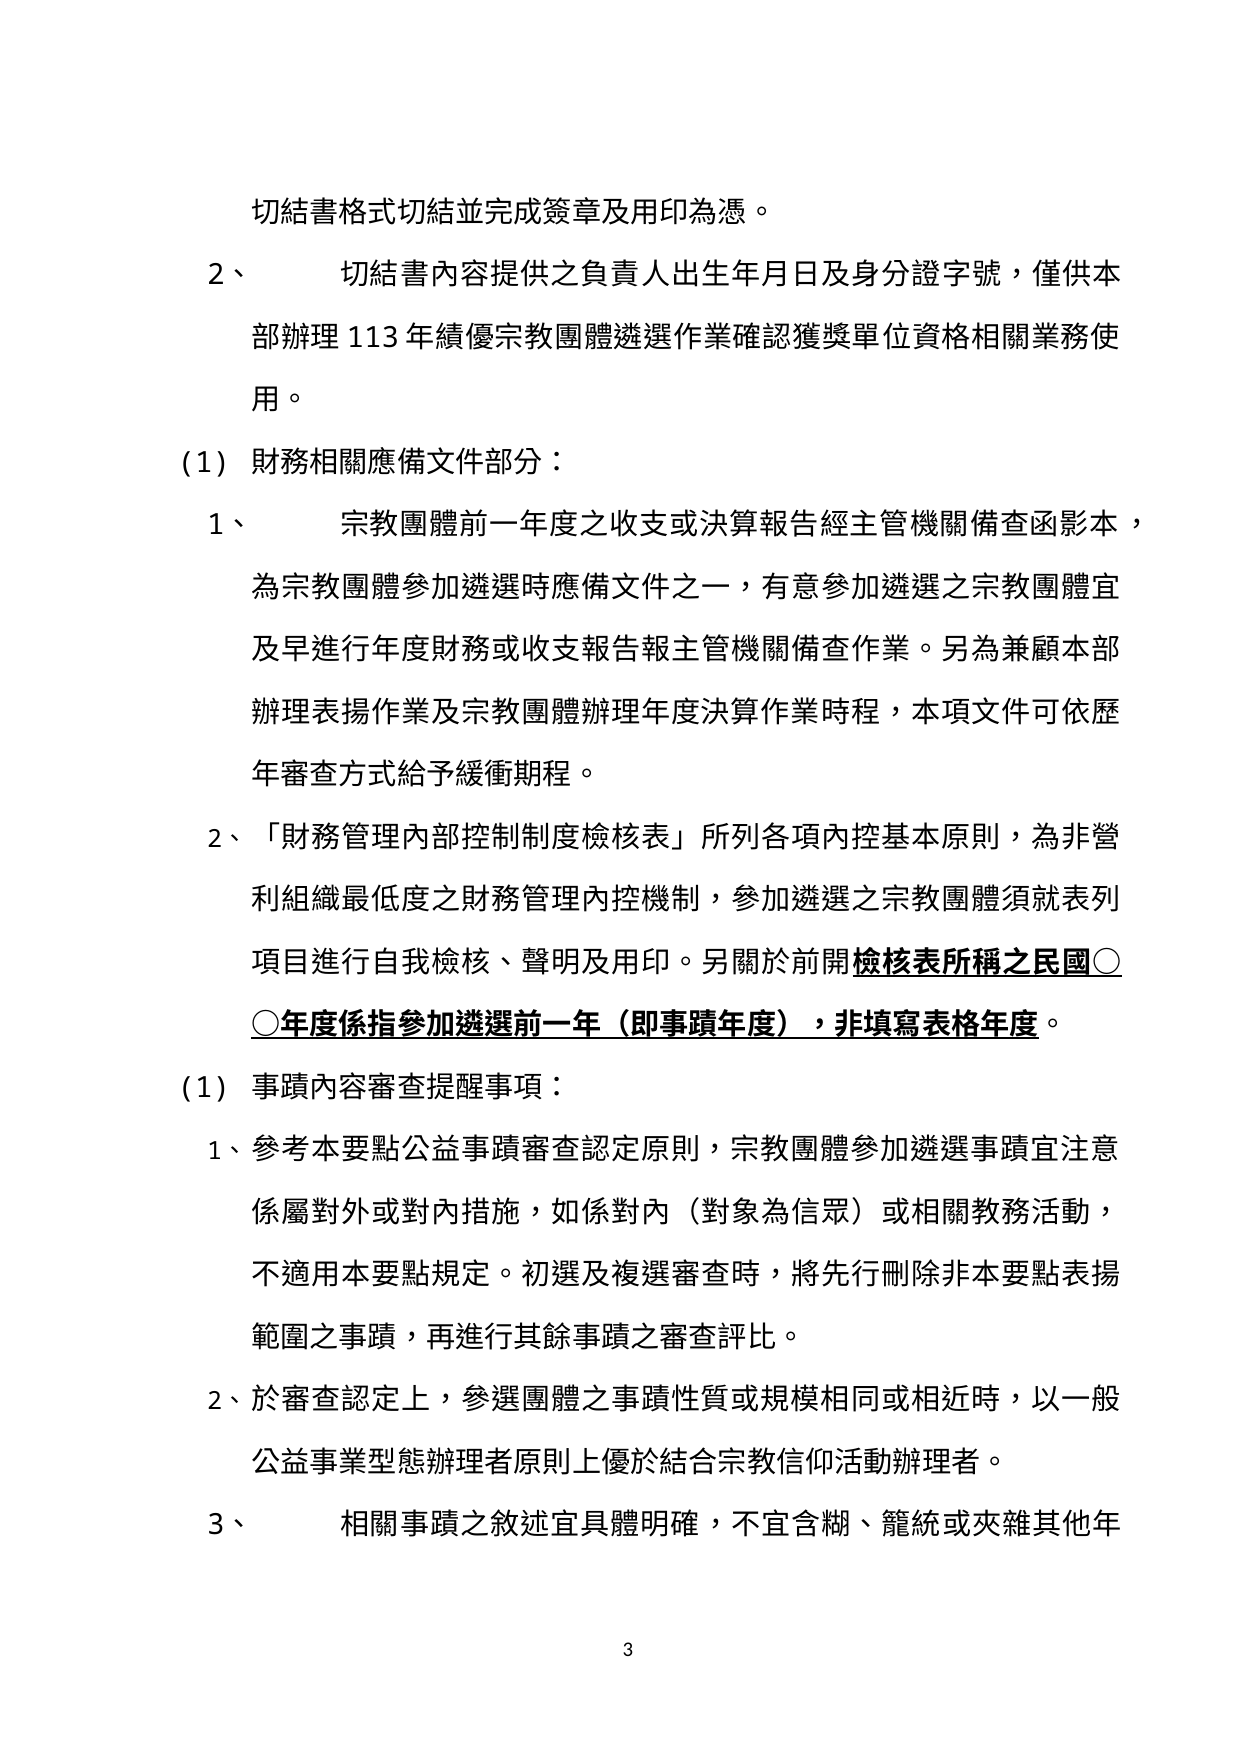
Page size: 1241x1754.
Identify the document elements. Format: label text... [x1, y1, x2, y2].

list 「財務管理內部控制制度檢核表」所列各項內控基本原則，為非營利組織最低度之財務管理內控機制，參加遴選之宗教團體須就表列項目進行自我檢核、聲明及用印。另關於前開檢核表所稱之民國○○年度係指參加遴選前一年（即事蹟年度），非填寫表格年度。 [207, 793, 1122, 1043]
list 切結書內容提供之負責人出生年月日及身分證字號，僅供本部辦理113年績優宗教團體遴選作業確認獲獎單位資格相關業務使用。 [207, 230, 1122, 418]
list 宗教團體前一年度之收支或決算報告經主管機關備查函影本，為宗教團體參加遴選時應備文件之一，有意參加遴選之宗教團體宜及早進行年度財務或收支報告報主管機關備查作業。另為兼顧本部辦理表揚作業及宗教團體辦理年度決算作業時程，本項文件可依歷年審查方式給予緩衝期程。 [207, 480, 1122, 793]
list 事蹟內容審查提醒事項： [177, 1043, 1122, 1105]
list 參考本要點公益事蹟審查認定原則，宗教團體參加遴選事蹟宜注意係屬對外或對內措施，如係對內（對象為信眾）或相關教務活動，不適用本要點規定。初選及複選審查時，將先行刪除非本要點表揚範圍之事蹟，再進行其餘事蹟之審查評比。 [207, 1105, 1122, 1355]
list 相關事蹟之敘述宜具體明確，不宜含糊、籠統或夾雜其他年 [207, 1480, 1122, 1543]
list 切結書格式切結並完成簽章及用印為憑。 [207, 168, 1122, 230]
list 於審查認定上，參選團體之事蹟性質或規模相同或相近時，以一般公益事業型態辦理者原則上優於結合宗教信仰活動辦理者。 [207, 1355, 1122, 1480]
list 財務相關應備文件部分： [177, 418, 1122, 480]
